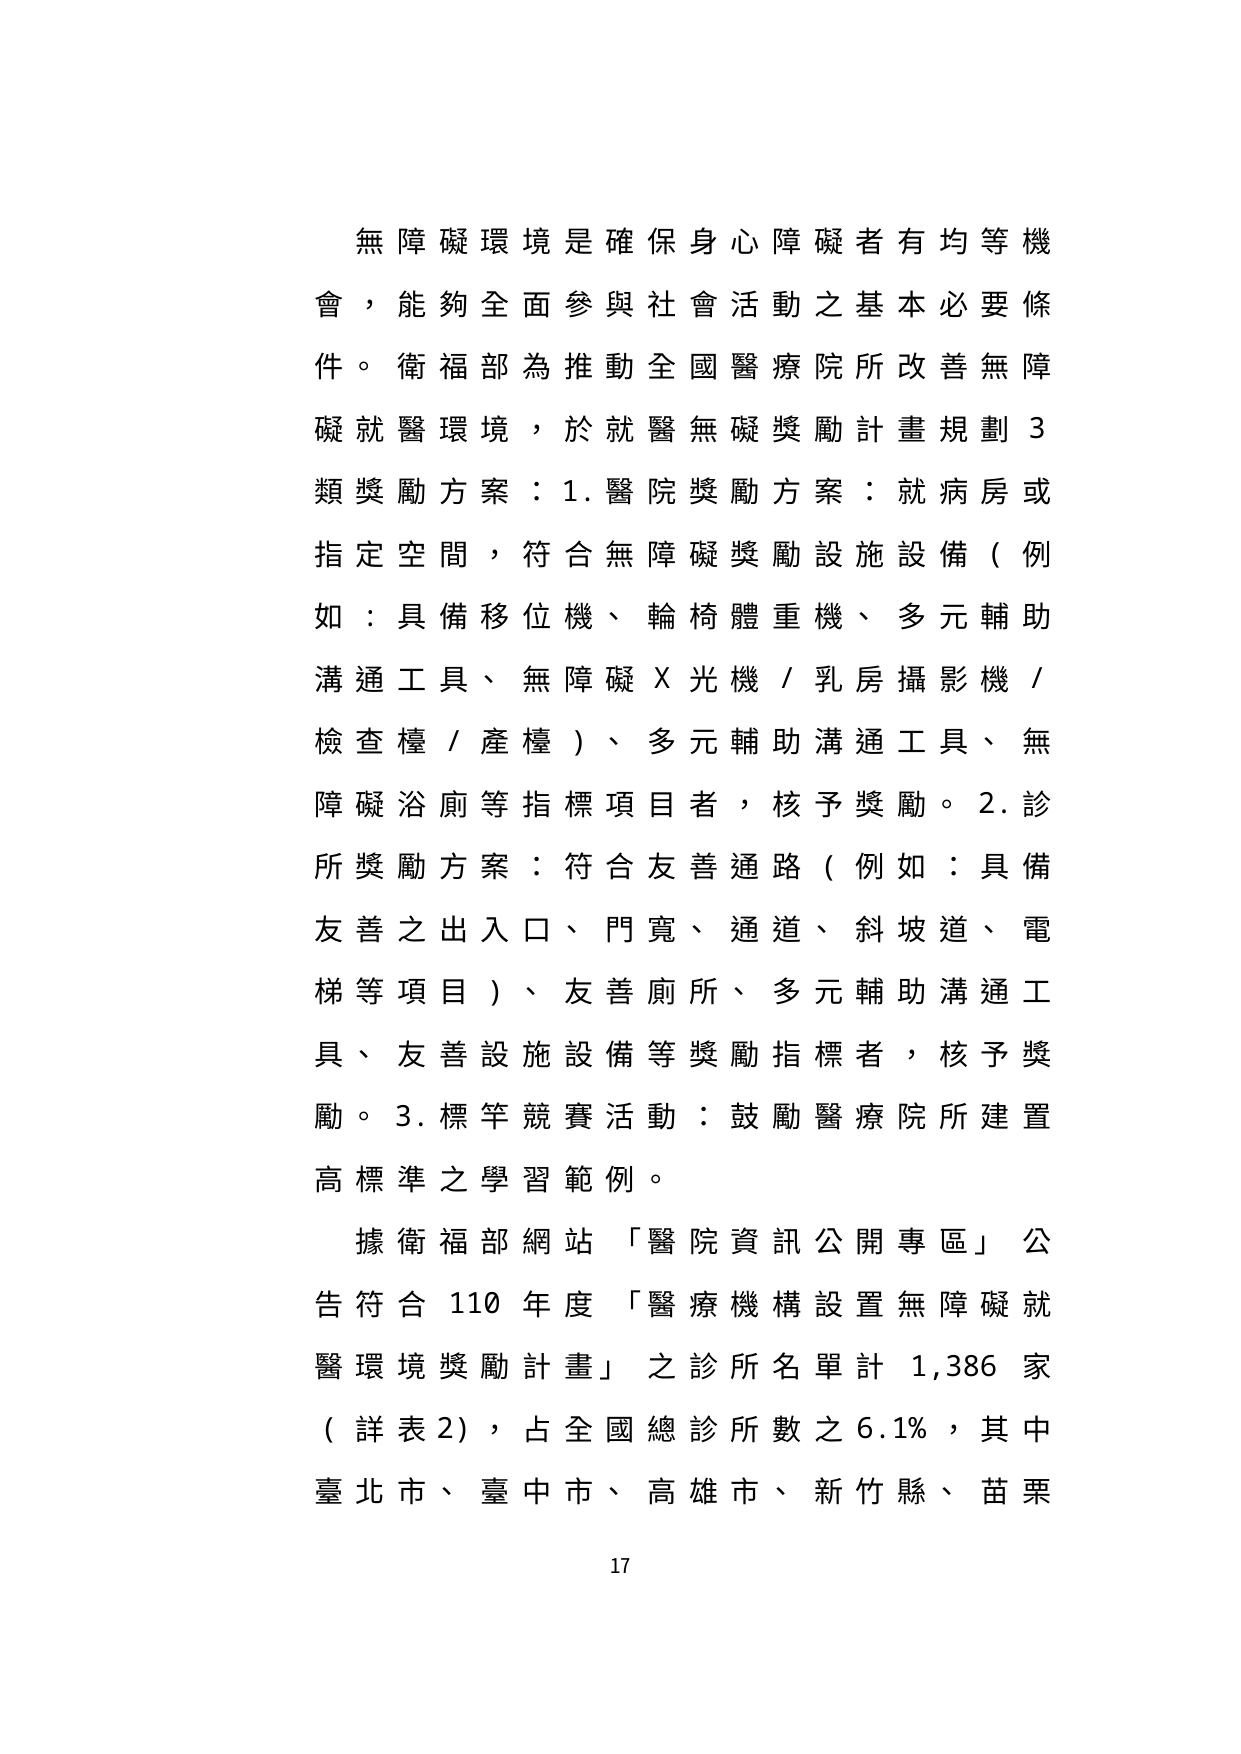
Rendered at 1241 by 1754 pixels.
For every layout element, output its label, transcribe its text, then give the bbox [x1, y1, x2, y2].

text 據衛福部網站「醫院資訊公開專區」公告符合110年度「醫療機構設置無障礙就醫環境獎勵計畫」之診所名單計1,386家(詳表2)，占全國總診所數之6.1%，其中臺北市、臺中市、高雄市、新竹縣、苗栗縣、雲林縣、嘉義縣、屏東縣、臺東縣、金門縣、澎湖縣及連江縣共12個市縣符合獎勵計畫診所數占比低於全國平均值，離島3市縣更居於排名末段，顯示各市縣參與就醫無礙獎勵計畫且核定獎勵診所比率仍有區域落差，允宜賡續引導醫療院所優化就醫環境，以維護身心障礙者就醫權利。 [271, 1198, 1058, 1511]
text 無障礙環境是確保身心障礙者有均等機會，能夠全面參與社會活動之基本必要條件。衛福部為推動全國醫療院所改善無障礙就醫環境，於就醫無礙獎勵計畫規劃3類獎勵方案：1.醫院獎勵方案：就病房或指定空間，符合無障礙獎勵設施設備(例如:具備移位機、輪椅體重機、多元輔助溝通工具、無障礙X光機/乳房攝影機/檢查檯/產檯)、多元輔助溝通工具、無障礙浴廁等指標項目者，核予獎勵。2.診所獎勵方案：符合友善通路(例如：具備友善之出入口、門寬、通道、斜坡道、電梯等項目)、友善廁所、多元輔助溝通工具、友善設施設備等獎勵指標者，核予獎勵。3.標竿競賽活動：鼓勵醫療院所建置高標準之學習範例。 [271, 198, 1058, 1198]
